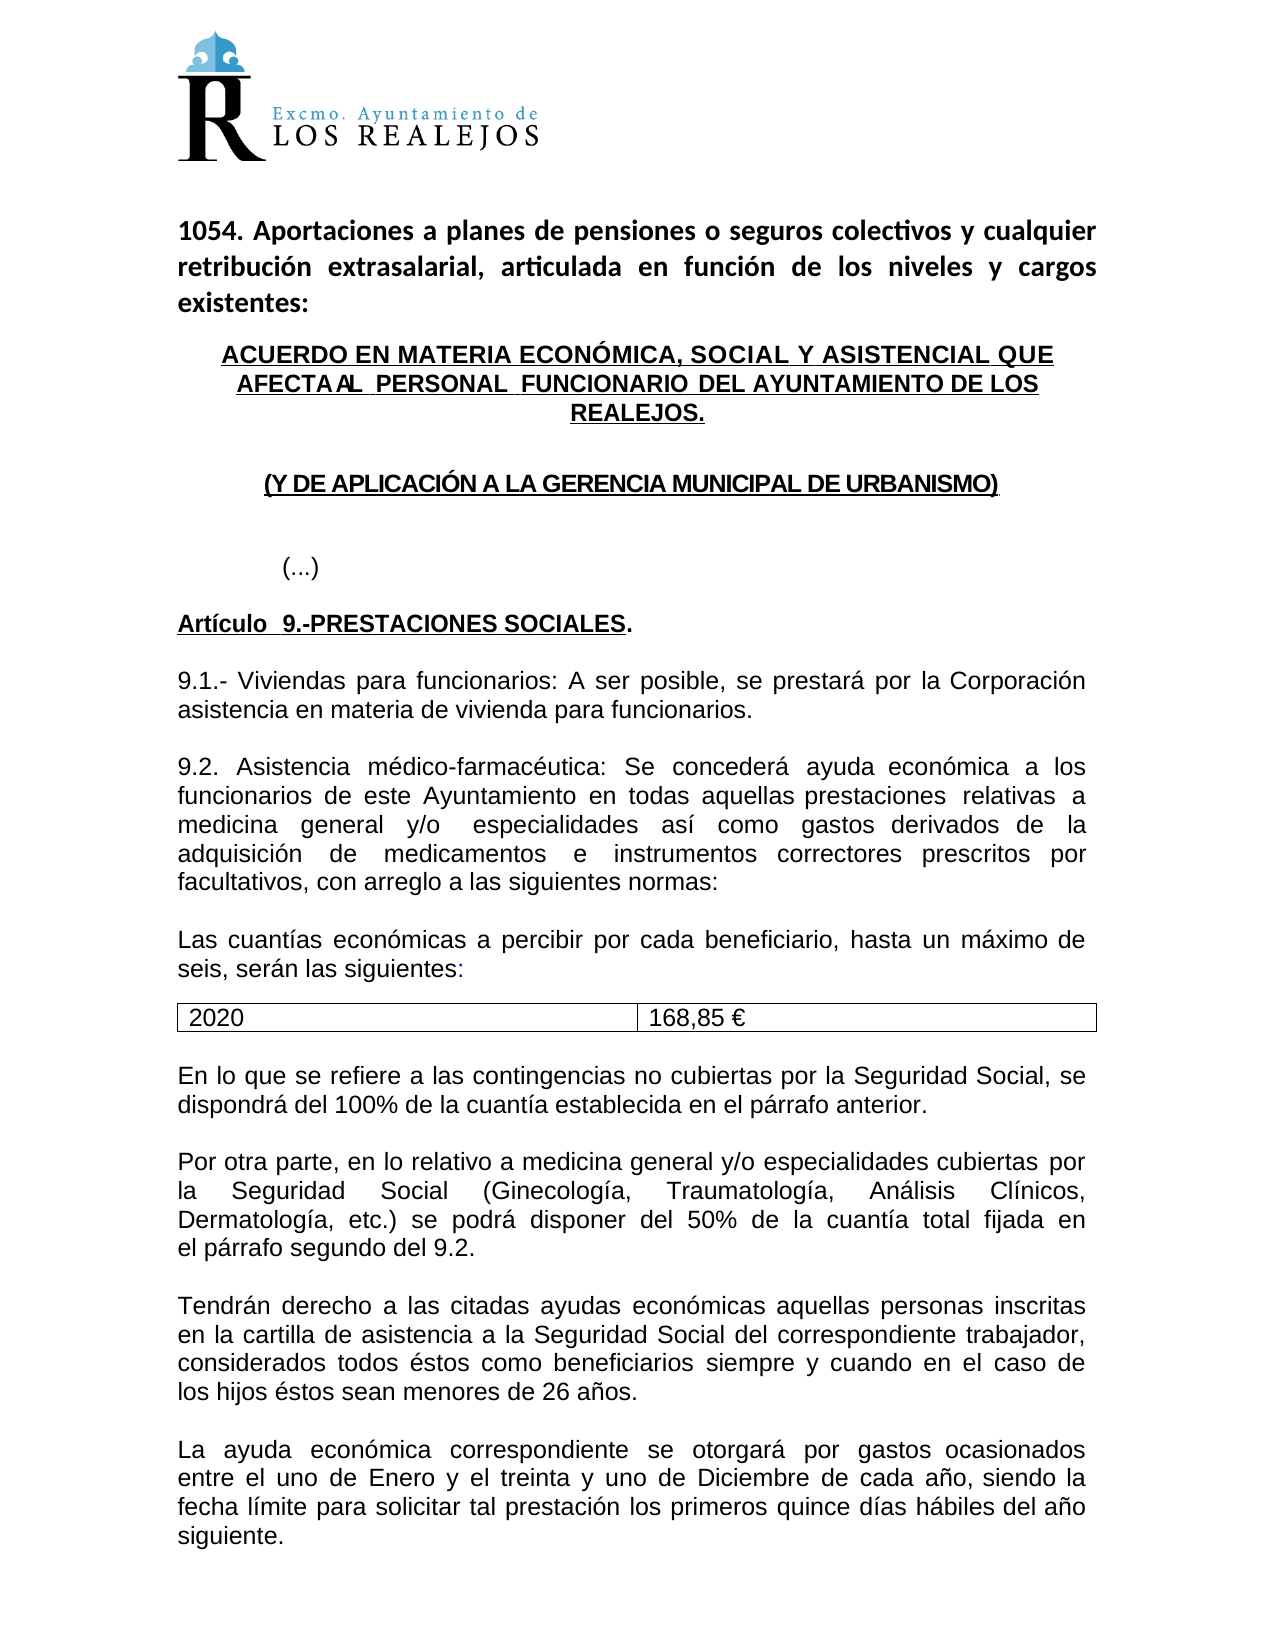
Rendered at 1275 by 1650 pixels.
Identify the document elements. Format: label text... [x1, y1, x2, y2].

text La ayuda económica correspondiente se otorgará por gastos ocasionados entre el uno de Enero y el treinta y uno de Diciembre de cada año, siendo la fecha límite para solicitar tal prestación los primeros quince días hábiles del año siguiente. [177, 1434, 1086, 1549]
text Tendrán derecho a las citadas ayudas económicas aquellas personas inscritas en la cartilla de asistencia a la Seguridad Social del correspondiente trabajador, considerados todos éstos como beneficiarios siempre y cuando en el caso de los hijos éstos sean menores de 26 años. [177, 1291, 1086, 1406]
text 1054. Aportaciones a planes de pensiones o seguros colectivos y cualquier retribución extrasalarial, articulada en función de los niveles y cargos existentes: [177, 212, 1098, 319]
text En lo que se refiere a las contingencias no cubiertas por la Seguridad Social, se dispondrá del 100% de la cuantía establecida en el párrafo anterior. [177, 1061, 1086, 1118]
text Por otra parte, en lo relativo a medicina general y/o especialidades cubiertas por la Seguridad Social (Ginecología, Traumatología, Análisis Clínicos, Dermatología, etc.) se podrá disponer del 50% de la cuantía total fijada en el párrafo segundo del 9.2. [177, 1147, 1086, 1262]
table_header 168,85 € [638, 1004, 1096, 1031]
text 9.2. Asistencia médico-farmacéutica: Se concederá ayuda económica a los funcionarios de este Ayuntamiento en todas aquellas prestaciones relativas a medicina general y/o especialidades así como gastos derivados de la adquisición de medicamentos e instrumentos correctores prescritos por facultativos, con arreglo a las siguientes normas: [177, 752, 1086, 896]
text ACUERDO EN MATERIA ECONÓMICA, SOCIAL Y ASISTENCIAL QUE AFECTA AL PERSONAL FUNCIONARIO DEL AYUNTAMIENTO DE LOS REALEJOS. [177, 340, 1098, 426]
text (...) [282, 552, 1098, 581]
text 9.1.- Viviendas para funcionarios: A ser posible, se prestará por la Corporación asistencia en materia de vivienda para funcionarios. [177, 666, 1086, 724]
subtitle (Y DE APLICACIÓN A LA GERENCIA MUNICIPAL DE URBANISMO) [177, 469, 1086, 498]
text Las cuantías económicas a percibir por cada beneficiario, hasta un máximo de seis, serán las siguientes: [177, 925, 1086, 982]
subtitle Artículo 9.-PRESTACIONES SOCIALES. [177, 609, 1098, 637]
table_header 2020 [178, 1004, 637, 1031]
